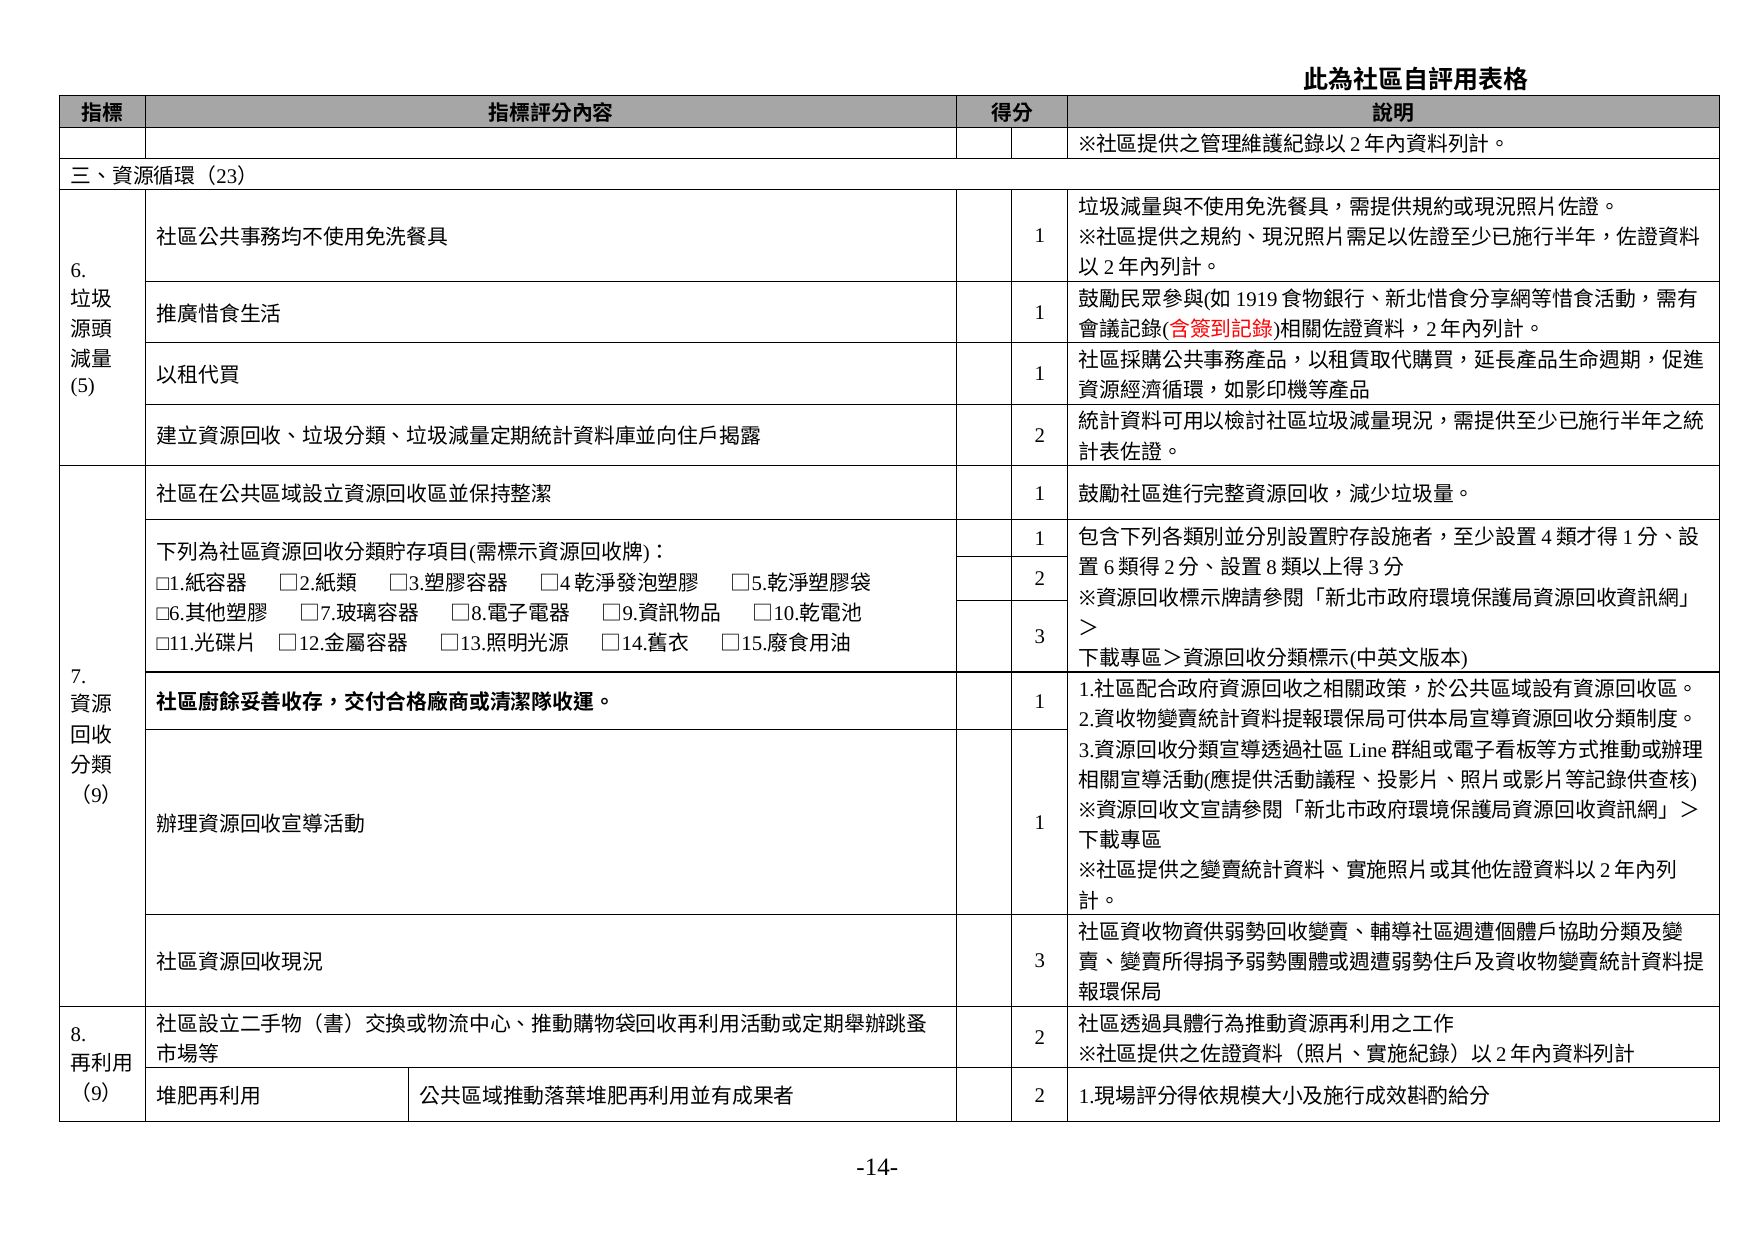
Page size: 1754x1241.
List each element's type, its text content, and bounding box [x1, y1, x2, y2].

table_cell 6. 垃圾 源頭 減量 (5) [60, 190, 145, 465]
table_cell [957, 601, 1011, 671]
table_cell 社區透過具體行為推動資源再利用之工作 ※社區提供之佐證資料（照片、實施紀錄）以2年內資料列計 [1068, 1007, 1719, 1067]
table_cell 7. 資源 回收 分類（9） [60, 466, 145, 1006]
table_cell 包含下列各類別並分別設置貯存設施者，至少設置4類才得1分、設置6類得2分、設置8類以上得3分 ※資源回收標示牌請參閱「新北市政府環境保護局資源回收資訊網」＞ 下載專區＞資源回收分類標示(中英文版本) [1068, 520, 1719, 671]
table_cell 1 [1012, 190, 1067, 281]
table_cell [957, 730, 1011, 914]
table_header 說明 [1068, 96, 1719, 127]
table_cell 垃圾減量與不使用免洗餐具，需提供規約或現況照片佐證。 ※社區提供之規約、現況照片需足以佐證至少已施行半年，佐證資料以2年內列計。 [1068, 190, 1719, 281]
table_cell [60, 128, 145, 158]
table_cell 社區在公共區域設立資源回收區並保持整潔 [146, 466, 956, 519]
table_cell 社區廚餘妥善收存，交付合格廠商或清潔隊收運。 [146, 673, 956, 729]
table_cell ※社區提供之管理維護紀錄以2年內資料列計。 [1068, 128, 1719, 158]
table_cell 社區資收物資供弱勢回收變賣、輔導社區週遭個體戶協助分類及變賣、變賣所得捐予弱勢團體或週遭弱勢住戶及資收物變賣統計資料提報環保局 [1068, 915, 1719, 1006]
table_cell [146, 128, 956, 158]
table_cell 1 [1012, 466, 1067, 519]
table_cell [957, 673, 1011, 729]
table_cell 三、資源循環（23） [60, 159, 1719, 189]
table_cell [957, 557, 1011, 600]
table_header 得分 [957, 96, 1067, 127]
table_cell 1 [1012, 282, 1067, 342]
table_header 指標評分內容 [146, 96, 956, 127]
table_cell 1 [1012, 730, 1067, 914]
table_cell 以租代買 [146, 343, 956, 404]
table_cell [957, 915, 1011, 1006]
table_cell 建立資源回收、垃圾分類、垃圾減量定期統計資料庫並向住戶揭露 [146, 405, 956, 465]
table_cell [957, 343, 1011, 404]
table_cell 1.社區配合政府資源回收之相關政策，於公共區域設有資源回收區。 2.資收物變賣統計資料提報環保局可供本局宣導資源回收分類制度。 3.資源回收分類宣導透過社區Line群組或電子看板等方式推動或辦理相關宣導活動(應提供活動議程、投影片、照片或影片等記錄供查核) ※資源回收文宣請參閱「新北市政府環境保護局資源回收資訊網」＞ 下載專區 ※社區提供之變賣統計資料、實施照片或其他佐證資料以2年內列計。 [1068, 673, 1719, 914]
table_cell 推廣惜食生活 [146, 282, 956, 342]
table_cell [957, 190, 1011, 281]
table_header 指標 [60, 96, 145, 127]
table_cell 堆肥再利用 [146, 1068, 408, 1121]
table_cell 2 [1012, 405, 1067, 465]
table_cell [957, 405, 1011, 465]
table_cell 社區資源回收現況 [146, 915, 956, 1006]
table_cell 2 [1012, 1007, 1067, 1067]
table_cell 社區設立二手物（書）交換或物流中心、推動購物袋回收再利用活動或定期舉辦跳蚤市場等 [146, 1007, 956, 1067]
table_cell 下列為社區資源回收分類貯存項目(需標示資源回收牌)： □1.紙容器 □2.紙類 □3.塑膠容器 □4乾淨發泡塑膠 □5.乾淨塑膠袋 □6.其他塑膠 □7.玻璃容器 □8.電子電器 □9.資訊物品 □10.乾電池 □11.光碟片 □12.金屬容器 □13.照明光源 □14.舊衣 □15.廢食用油 [146, 520, 956, 671]
table_cell 辦理資源回收宣導活動 [146, 730, 956, 914]
table_cell 鼓勵民眾參與(如1919食物銀行、新北惜食分享網等惜食活動，需有會議記錄(含簽到記錄)相關佐證資料，2年內列計。 [1068, 282, 1719, 342]
table_cell 8. 再利用（9） [60, 1007, 145, 1121]
table_cell 3 [1012, 915, 1067, 1006]
table_cell 1 [1012, 673, 1067, 729]
table_cell 1.現場評分得依規模大小及施行成效斟酌給分 [1068, 1068, 1719, 1121]
table_cell 統計資料可用以檢討社區垃圾減量現況，需提供至少已施行半年之統計表佐證。 [1068, 405, 1719, 465]
table_cell 2 [1012, 557, 1067, 600]
table_cell 社區採購公共事務產品，以租賃取代購買，延長產品生命週期，促進資源經濟循環，如影印機等產品 [1068, 343, 1719, 404]
table_cell 2 [1012, 1068, 1067, 1121]
table_cell [957, 520, 1011, 556]
table_cell 3 [1012, 601, 1067, 671]
table_cell [957, 1068, 1011, 1121]
table_cell [1012, 128, 1067, 158]
table_cell 鼓勵社區進行完整資源回收，減少垃圾量。 [1068, 466, 1719, 519]
table_cell 1 [1012, 520, 1067, 556]
table_cell [957, 1007, 1011, 1067]
table_cell 公共區域推動落葉堆肥再利用並有成果者 [409, 1068, 956, 1121]
table_cell 1 [1012, 343, 1067, 404]
table_cell [957, 128, 1011, 158]
table_cell [957, 466, 1011, 519]
table_cell 社區公共事務均不使用免洗餐具 [146, 190, 956, 281]
table_cell [957, 282, 1011, 342]
